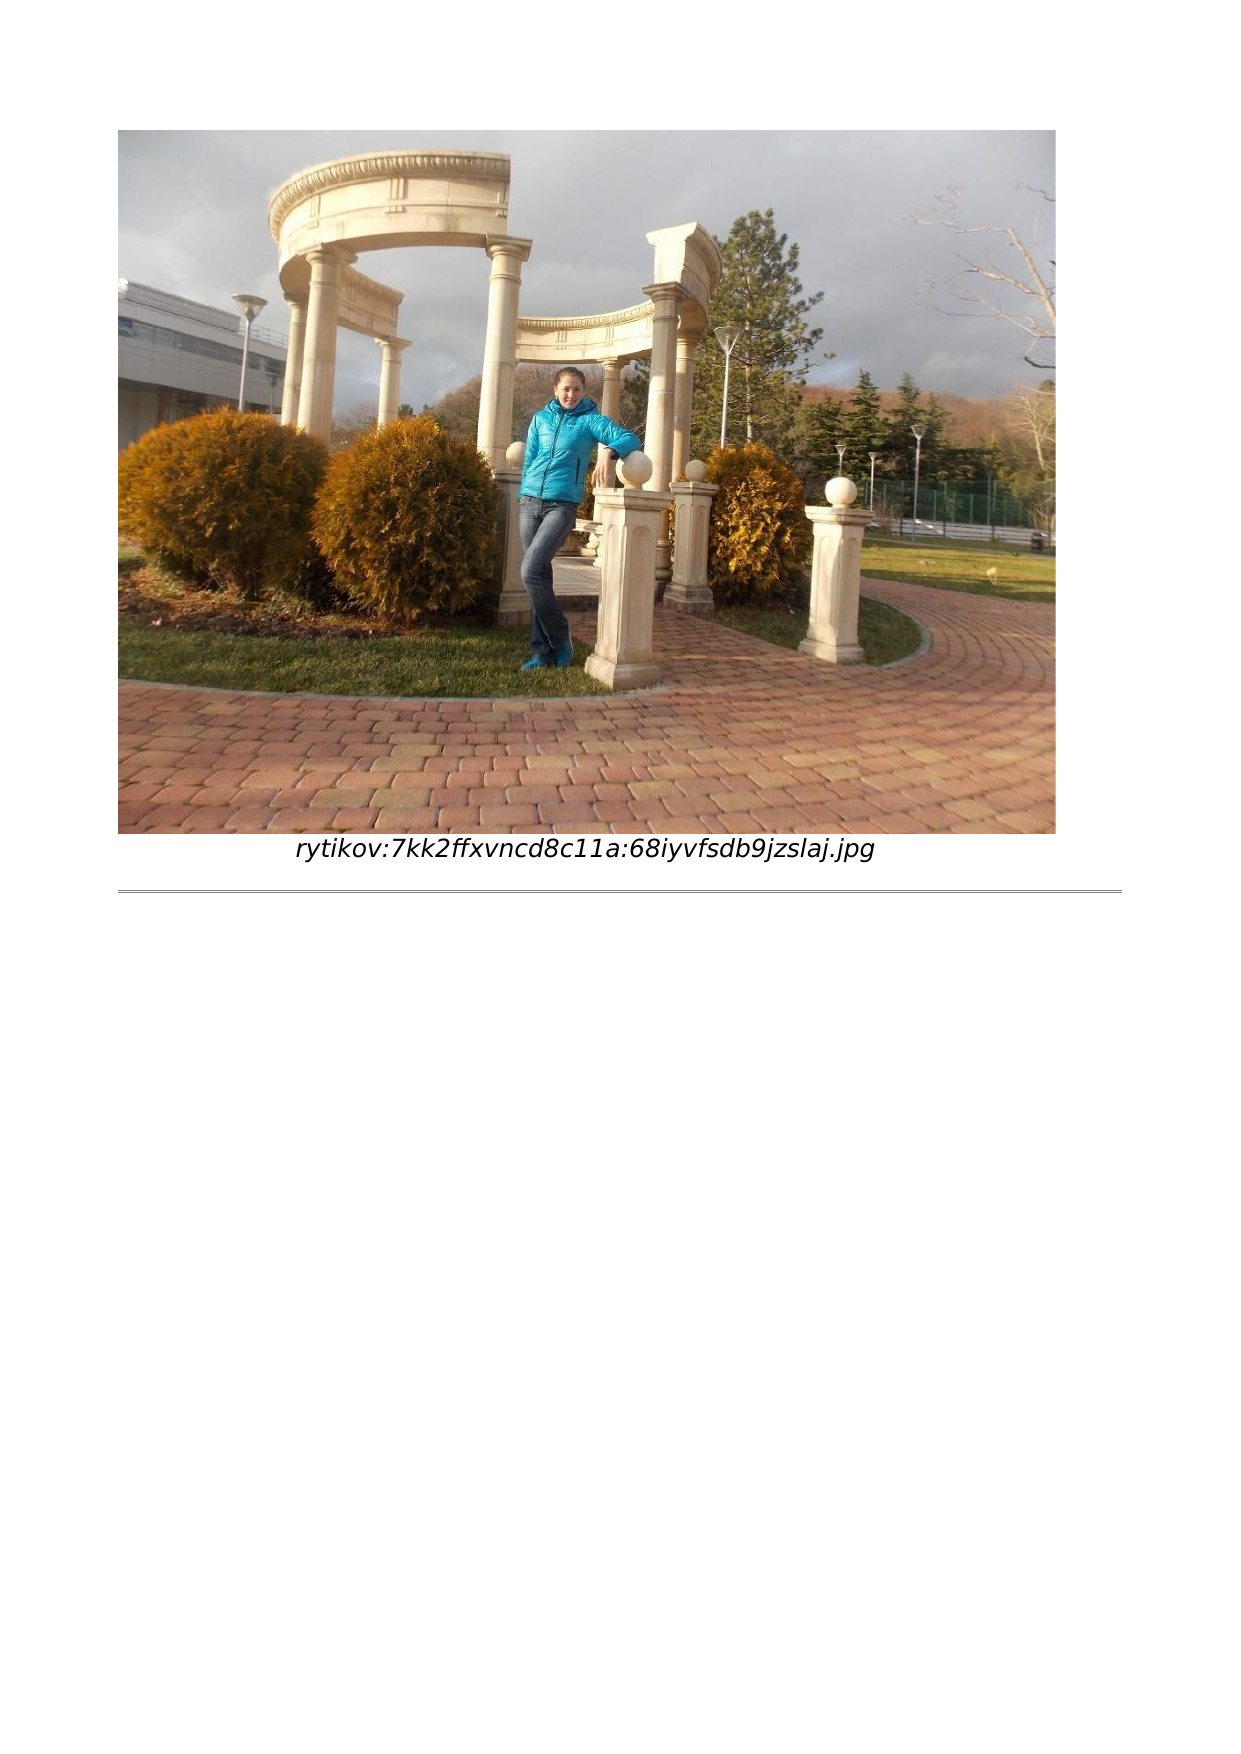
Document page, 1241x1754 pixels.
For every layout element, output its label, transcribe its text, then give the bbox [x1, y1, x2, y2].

picture [118, 130, 1056, 834]
text rytikov:7kk2ffxvncd8c11a:68iyvfsdb9jzslaj.jpg [118, 834, 1056, 863]
